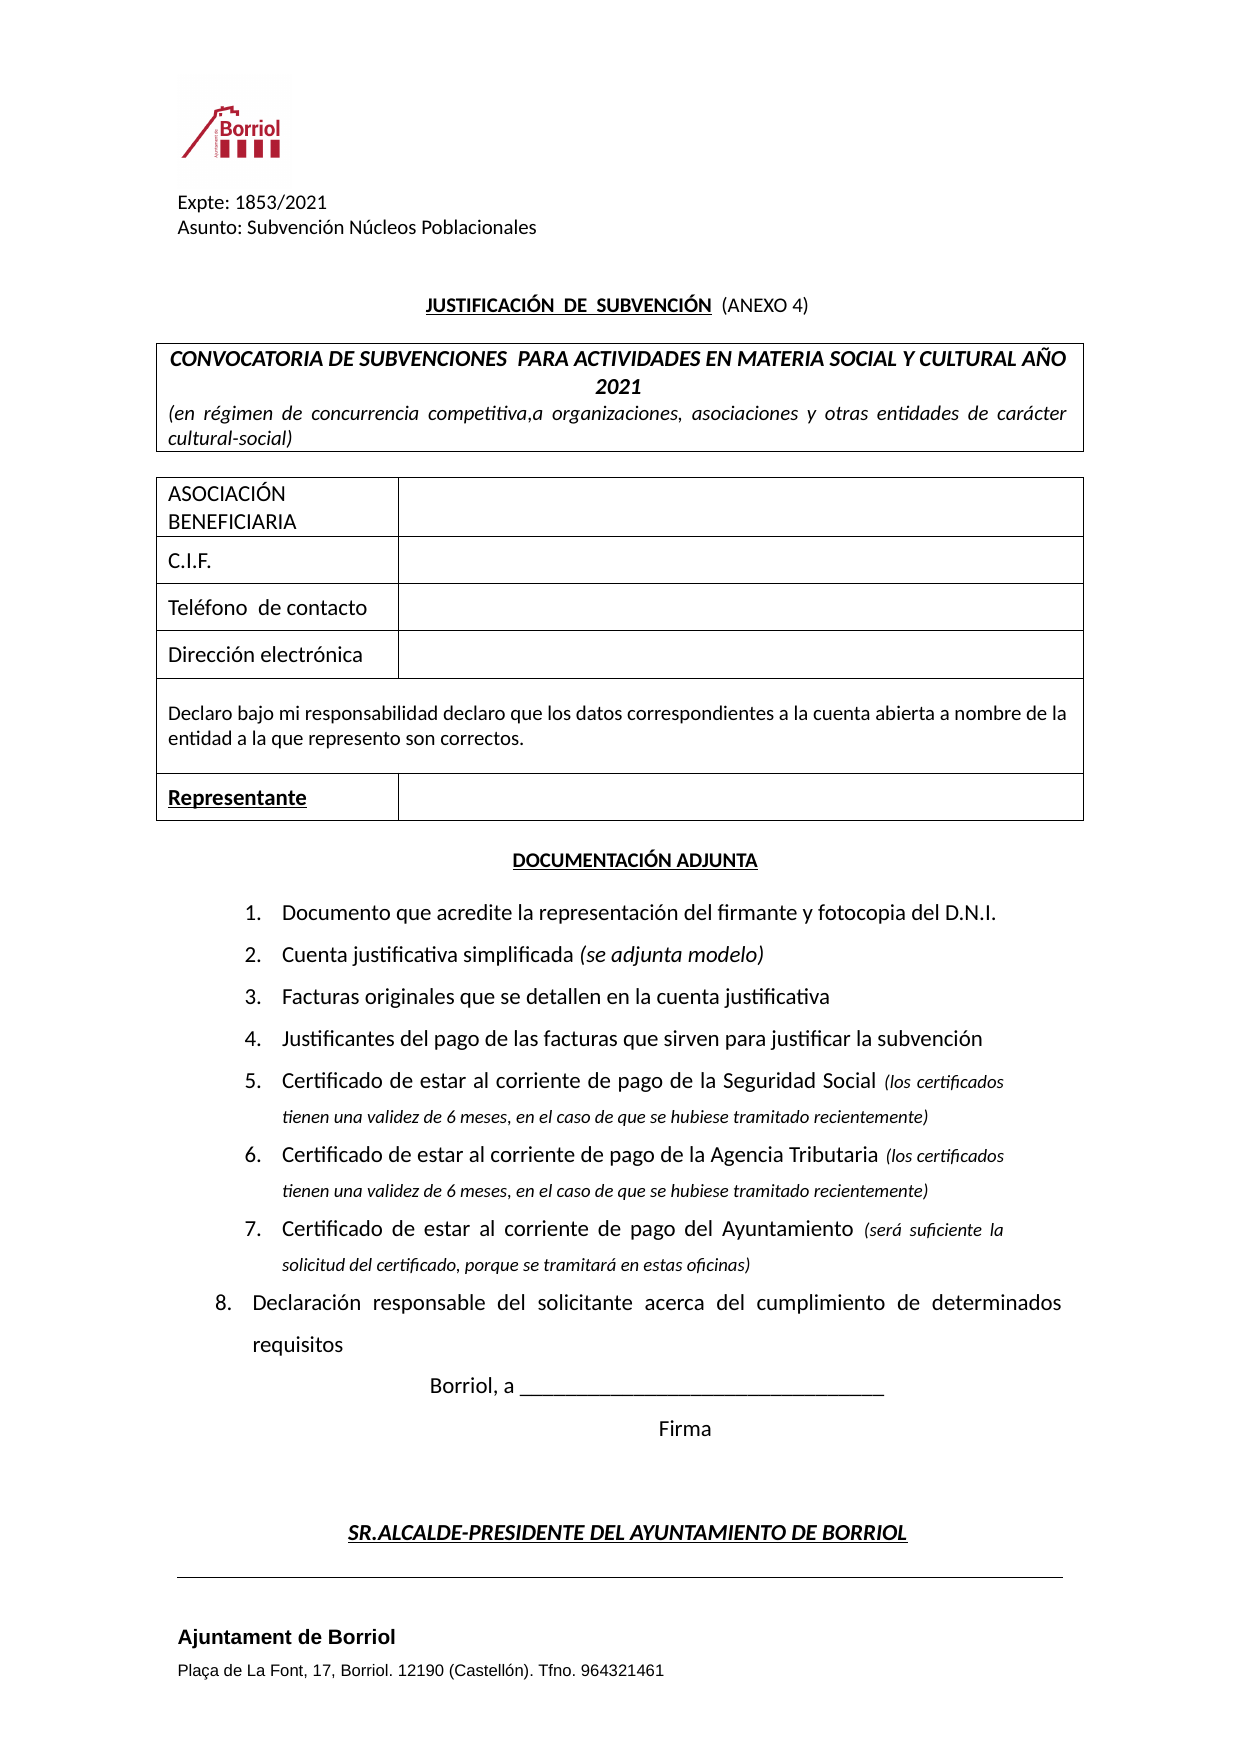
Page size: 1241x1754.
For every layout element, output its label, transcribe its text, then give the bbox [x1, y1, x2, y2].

text DOCUMENTACIÓN ADJUNTA [192, 847, 1078, 873]
list Facturas originales que se detallen en la cuenta justificativa [244, 982, 1004, 1010]
table_cell C.I.F. [157, 537, 398, 583]
table_cell Representante [157, 774, 398, 820]
list Certificado de estar al corriente de pago de la Seguridad Social (los certificados tienen una validez de 6 meses, en el caso de que se hubiese tramitado recientemente) [244, 1066, 1004, 1128]
list Justificantes del pago de las facturas que sirven para justificar la subvención [244, 1024, 1004, 1052]
table_cell Teléfono de contacto [157, 584, 398, 630]
table_cell Dirección electrónica [157, 631, 398, 677]
text SR.ALCALDE-PRESIDENTE DEL AYUNTAMIENTO DE BORRIOL [192, 1518, 1063, 1546]
table_cell [399, 584, 1083, 630]
text Borriol, a ________________________________ [192, 1372, 1122, 1400]
list Certificado de estar al corriente de pago de la Agencia Tributaria (los certificados tienen una validez de 6 meses, en el caso de que se hubiese tramitado recientemente) [244, 1140, 1004, 1202]
table_cell [399, 774, 1083, 820]
table_header [399, 478, 1083, 536]
list Cuenta justificativa simplificada (se adjunta modelo) [244, 940, 1004, 968]
list Declaración responsable del solicitante acerca del cumplimiento de determinados requisitos [215, 1288, 1063, 1358]
list Certificado de estar al corriente de pago del Ayuntamiento (será suficiente la solicitud del certificado, porque se tramitará en estas oficinas) [244, 1214, 1004, 1276]
table_header ASOCIACIÓN BENEFICIARIA [157, 478, 398, 536]
picture [177, 74, 292, 189]
table_header CONVOCATORIA DE SUBVENCIONES PARA ACTIVIDADES EN MATERIA SOCIAL Y CULTURAL AÑO 2021 (en régimen de concurrencia competitiva,a organizaciones, asociaciones y otras entidades de carácter cultural-social) [157, 344, 1083, 451]
table_cell [399, 537, 1083, 583]
list Documento que acredite la representación del firmante y fotocopia del D.N.I. [244, 898, 1122, 926]
table_cell Declaro bajo mi responsabilidad declaro que los datos correspondientes a la cuenta abierta a nombre de la entidad a la que represento son correctos. [157, 679, 1083, 773]
text JUSTIFICACIÓN DE SUBVENCIÓN (ANEXO 4) [177, 292, 1057, 317]
text Firma [192, 1414, 1122, 1442]
table_cell [399, 631, 1083, 677]
